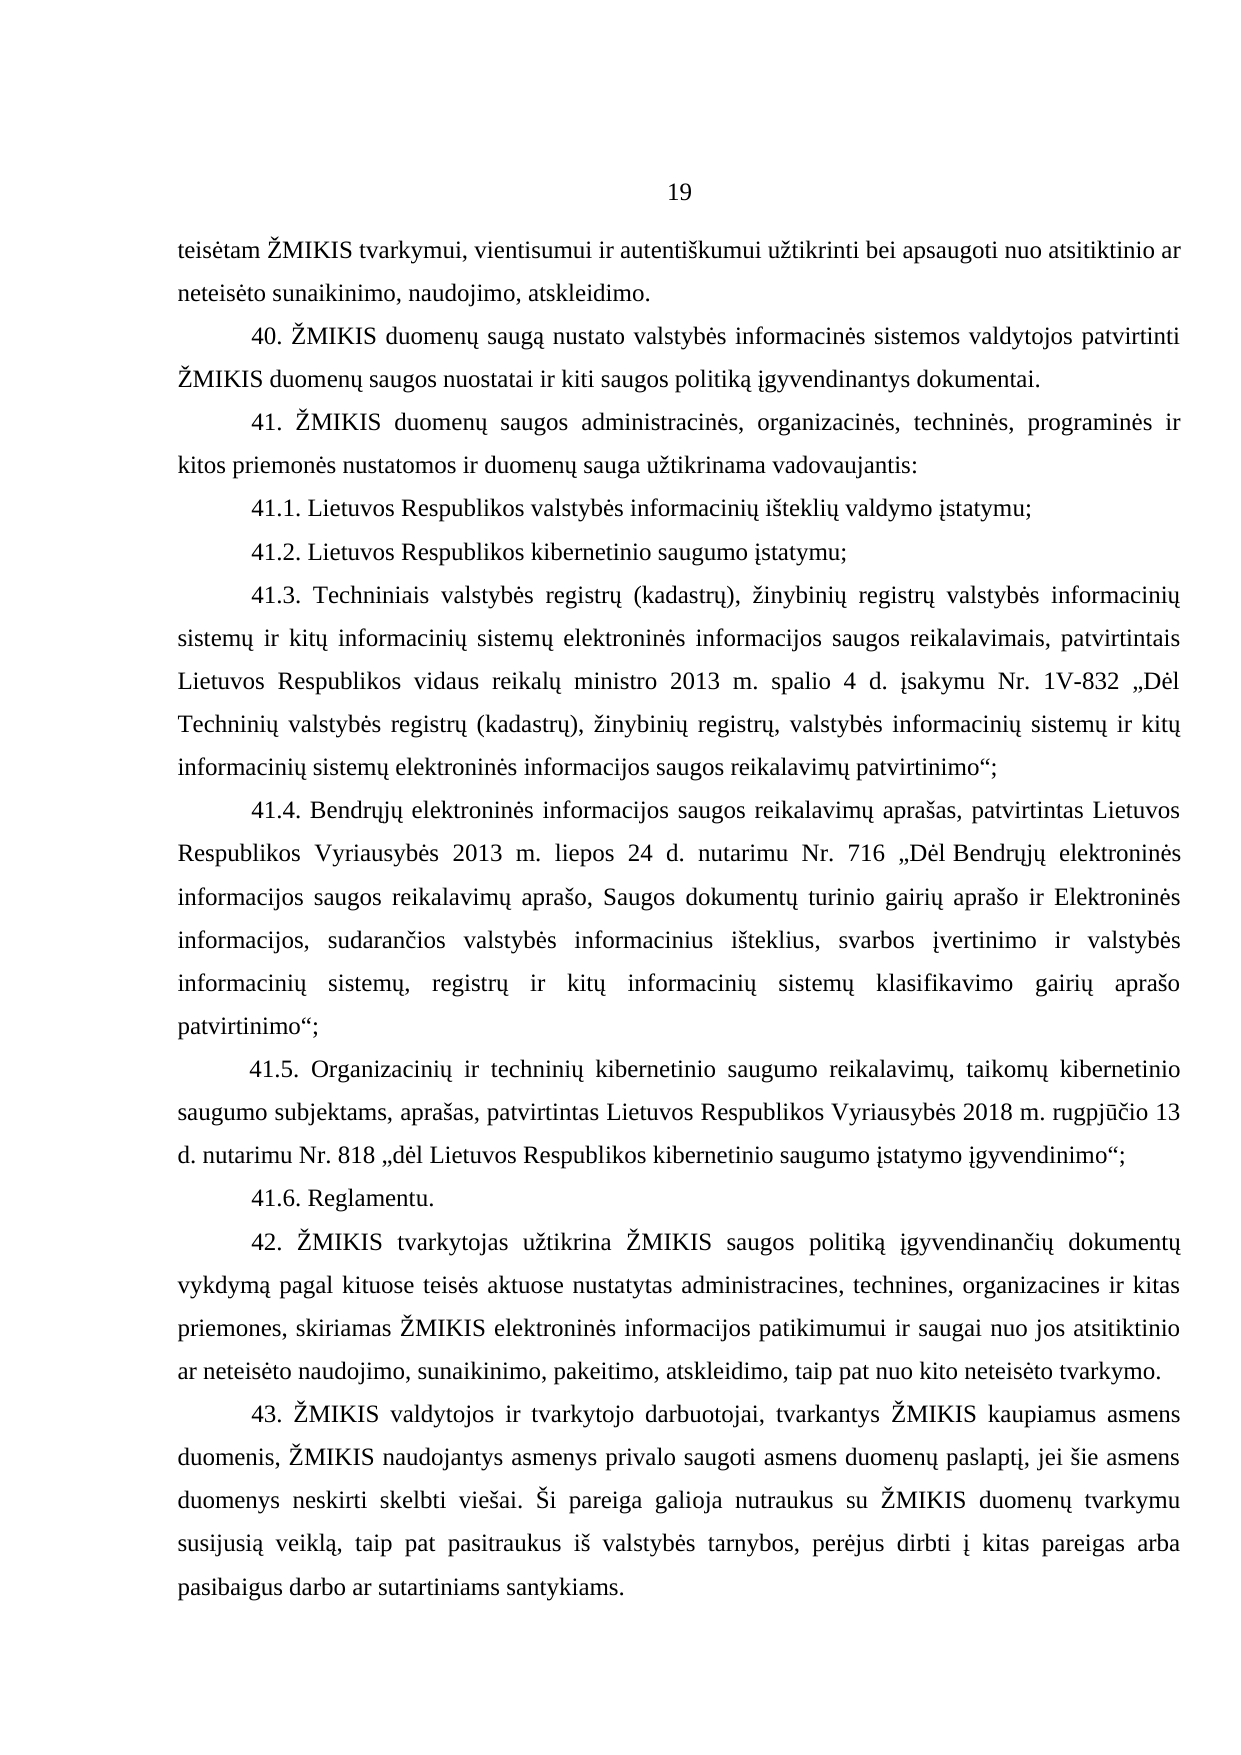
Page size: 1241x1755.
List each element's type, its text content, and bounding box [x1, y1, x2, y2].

text 41.2. Lietuvos Respublikos kibernetinio saugumo įstatymu; [177, 537, 1181, 565]
text 43. ŽMIKIS valdytojos ir tvarkytojo darbuotojai, tvarkantys ŽMIKIS kaupiamus asmens duomenis, ŽMIKIS naudojantys asmenys privalo saugoti asmens duomenų paslaptį, jei šie asmens duomenys neskirti skelbti viešai. Ši pareiga galioja nutraukus su ŽMIKIS duomenų tvarkymu susijusią veiklą, taip pat pasitraukus iš valstybės tarnybos, perėjus dirbti į kitas pareigas arba pasibaigus darbo ar sutartiniams santykiams. [177, 1399, 1181, 1600]
text 41. ŽMIKIS duomenų saugos administracinės, organizacinės, techninės, programinės ir kitos priemonės nustatomos ir duomenų sauga užtikrinama vadovaujantis: [177, 407, 1181, 479]
text 41.1. Lietuvos Respublikos valstybės informacinių išteklių valdymo įstatymu; [177, 493, 1181, 522]
text 41.6. Reglamentu. [177, 1183, 1181, 1212]
text 42. ŽMIKIS tvarkytojas užtikrina ŽMIKIS saugos politiką įgyvendinančių dokumentų vykdymą pagal kituose teisės aktuose nustatytas administracines, technines, organizacines ir kitas priemones, skiriamas ŽMIKIS elektroninės informacijos patikimumui ir saugai nuo jos atsitiktinio ar neteisėto naudojimo, sunaikinimo, pakeitimo, atskleidimo, taip pat nuo kito neteisėto tvarkymo. [177, 1227, 1181, 1385]
text 41.4. Bendrųjų elektroninės informacijos saugos reikalavimų aprašas, patvirtintas Lietuvos Respublikos Vyriausybės 2013 m. liepos 24 d. nutarimu Nr. 716 „Dėl Bendrųjų elektroninės informacijos saugos reikalavimų aprašo, Saugos dokumentų turinio gairių aprašo ir Elektroninės informacijos, sudarančios valstybės informacinius išteklius, svarbos įvertinimo ir valstybės informacinių sistemų, registrų ir kitų informacinių sistemų klasifikavimo gairių aprašo patvirtinimo“; [177, 795, 1181, 1040]
text 40. ŽMIKIS duomenų saugą nustato valstybės informacinės sistemos valdytojos patvirtinti ŽMIKIS duomenų saugos nuostatai ir kiti saugos politiką įgyvendinantys dokumentai. [177, 321, 1181, 393]
text 41.5. Organizacinių ir techninių kibernetinio saugumo reikalavimų, taikomų kibernetinio saugumo subjektams, aprašas, patvirtintas Lietuvos Respublikos Vyriausybės 2018 m. rugpjūčio 13 d. nutarimu Nr. 818 „dėl Lietuvos Respublikos kibernetinio saugumo įstatymo įgyvendinimo“; [177, 1054, 1181, 1169]
text teisėtam ŽMIKIS tvarkymui, vientisumui ir autentiškumui užtikrinti bei apsaugoti nuo atsitiktinio ar neteisėto sunaikinimo, naudojimo, atskleidimo. [177, 235, 1181, 307]
text 41.3. Techniniais valstybės registrų (kadastrų), žinybinių registrų valstybės informacinių sistemų ir kitų informacinių sistemų elektroninės informacijos saugos reikalavimais, patvirtintais Lietuvos Respublikos vidaus reikalų ministro 2013 m. spalio 4 d. įsakymu Nr. 1V-832 „Dėl Techninių valstybės registrų (kadastrų), žinybinių registrų, valstybės informacinių sistemų ir kitų informacinių sistemų elektroninės informacijos saugos reikalavimų patvirtinimo“; [177, 580, 1181, 781]
